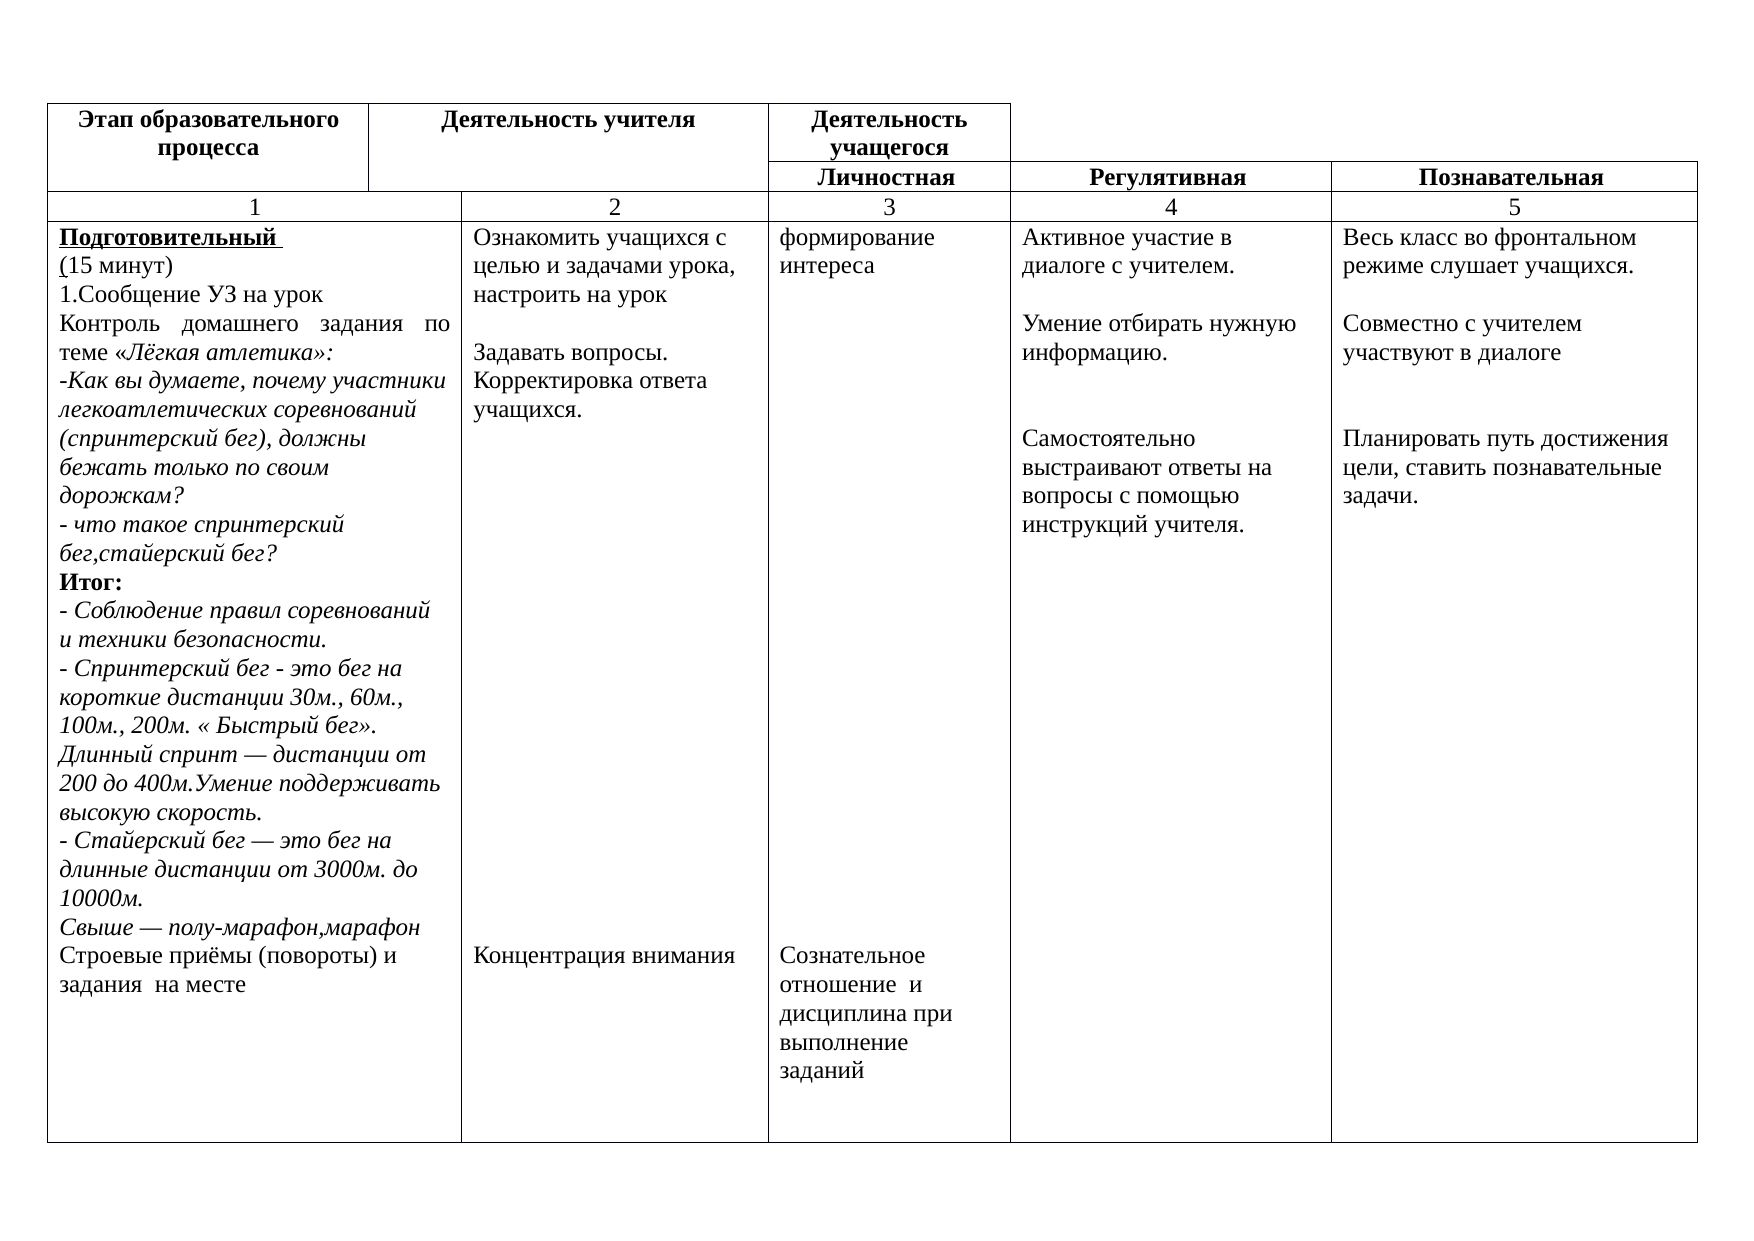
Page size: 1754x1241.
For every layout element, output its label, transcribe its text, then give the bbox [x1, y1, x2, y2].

table_header Деятельность учителя [369, 104, 768, 191]
table_cell 2 [462, 192, 768, 221]
table_header Этап образовательного процесса [48, 104, 368, 191]
table_cell Ознакомить учащихся с целью и задачами урока, настроить на урок Задавать вопросы. Корректировка ответа учащихся. Концентрация внимания [462, 222, 768, 1142]
table_cell Познавательная [1332, 162, 1697, 191]
table_cell Регулятивная [1011, 162, 1331, 191]
table_cell формирование интереса Сознательное отношение и дисциплина при выполнение заданий [769, 222, 1010, 1142]
table_cell Личностная [769, 162, 1010, 191]
table_cell 4 [1011, 192, 1331, 221]
table_cell 3 [769, 192, 1010, 221]
table_cell 1 [48, 192, 461, 221]
table_header Деятельность учащегося [769, 104, 1010, 161]
table_cell Весь класс во фронтальном режиме слушает учащихся. Совместно с учителем участвуют в диалоге Планировать путь достижения цели, ставить познавательные задачи. [1332, 222, 1697, 1142]
table_cell Подготовительный (15 минут) 1.Сообщение УЗ на урок Контроль домашнего задания по теме «Лёгкая атлетика»: -Как вы думаете, почему участники легкоатлетических соревнований (спринтерский бег), должны бежать только по своим дорожкам? - что такое спринтерский бег,стайерский бег? Итог: - Соблюдение правил соревнований и техники безопасности. - Спринтерский бег - это бег на короткие дистанции 30м., 60м., 100м., 200м. « Быстрый бег». Длинный спринт — дистанции от 200 до 400м.Умение поддерживать высокую скорость. - Стайерский бег — это бег на длинные дистанции от 3000м. до 10000м. Свыше — полу-марафон,марафон Строевые приёмы (повороты) и задания на месте [48, 222, 461, 1142]
table_header [1011, 103, 1698, 161]
table_cell Активное участие в диалоге с учителем. Умение отбирать нужную информацию. Самостоятельно выстраивают ответы на вопросы с помощью инструкций учителя. [1011, 222, 1331, 1142]
table_cell 5 [1332, 192, 1697, 221]
